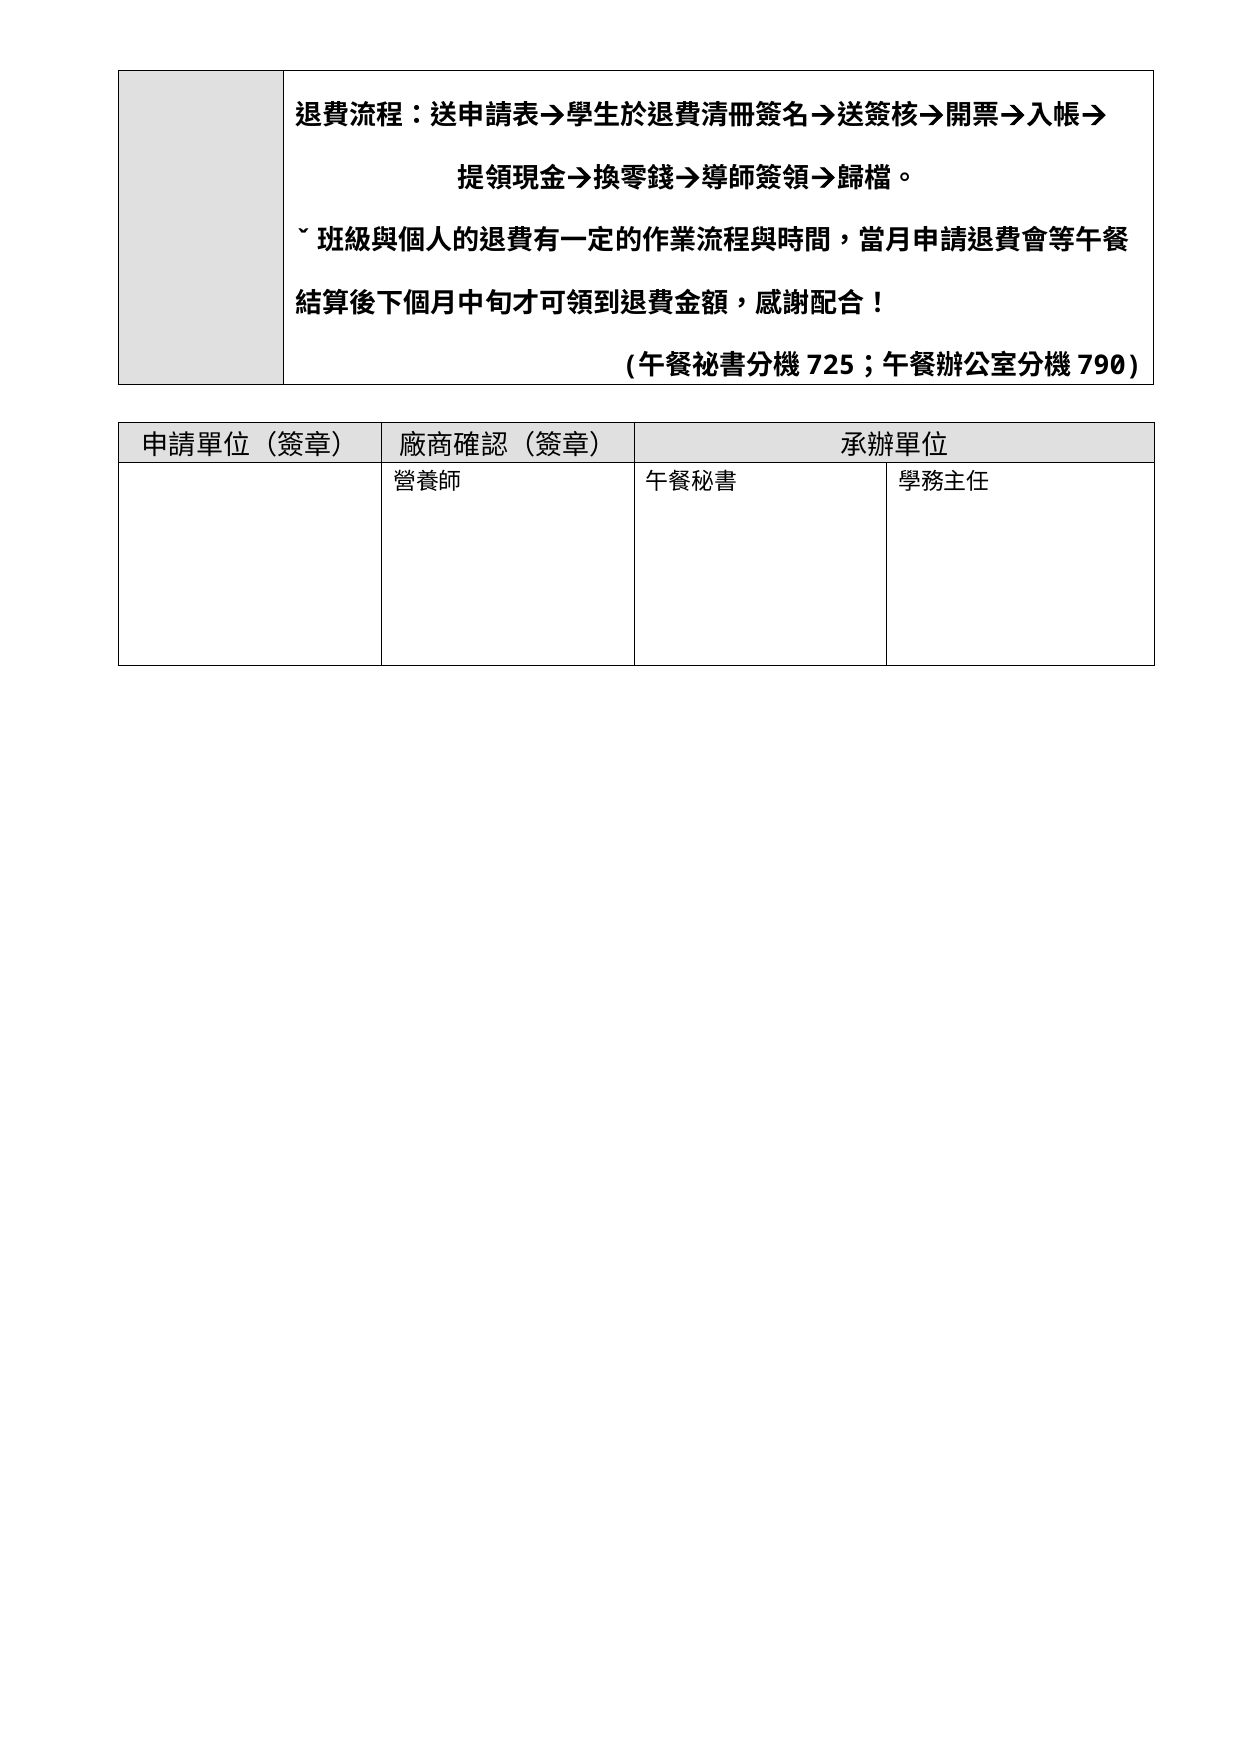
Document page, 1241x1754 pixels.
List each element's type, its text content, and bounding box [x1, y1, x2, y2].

table_cell 營養師 [382, 463, 634, 665]
table_header 廠商確認（簽章） [382, 423, 634, 462]
table_cell 學務主任 [887, 463, 1154, 665]
table_cell [119, 71, 283, 384]
table_cell 退費流程：送申請表學生於退費清冊簽名送簽核開票入帳 提領現金換零錢導師簽領歸檔。 ˇ班級與個人的退費有一定的作業流程與時間，當月申請退費會等午餐結算後下個月中旬才可領到退費金額，感謝配合！ (午餐祕書分機725；午餐辦公室分機790) [284, 71, 1153, 384]
table_header 承辦單位 [635, 423, 1154, 462]
table_cell [119, 463, 381, 665]
table_header 申請單位（簽章） [119, 423, 381, 462]
table_cell 午餐秘書 [635, 463, 886, 665]
